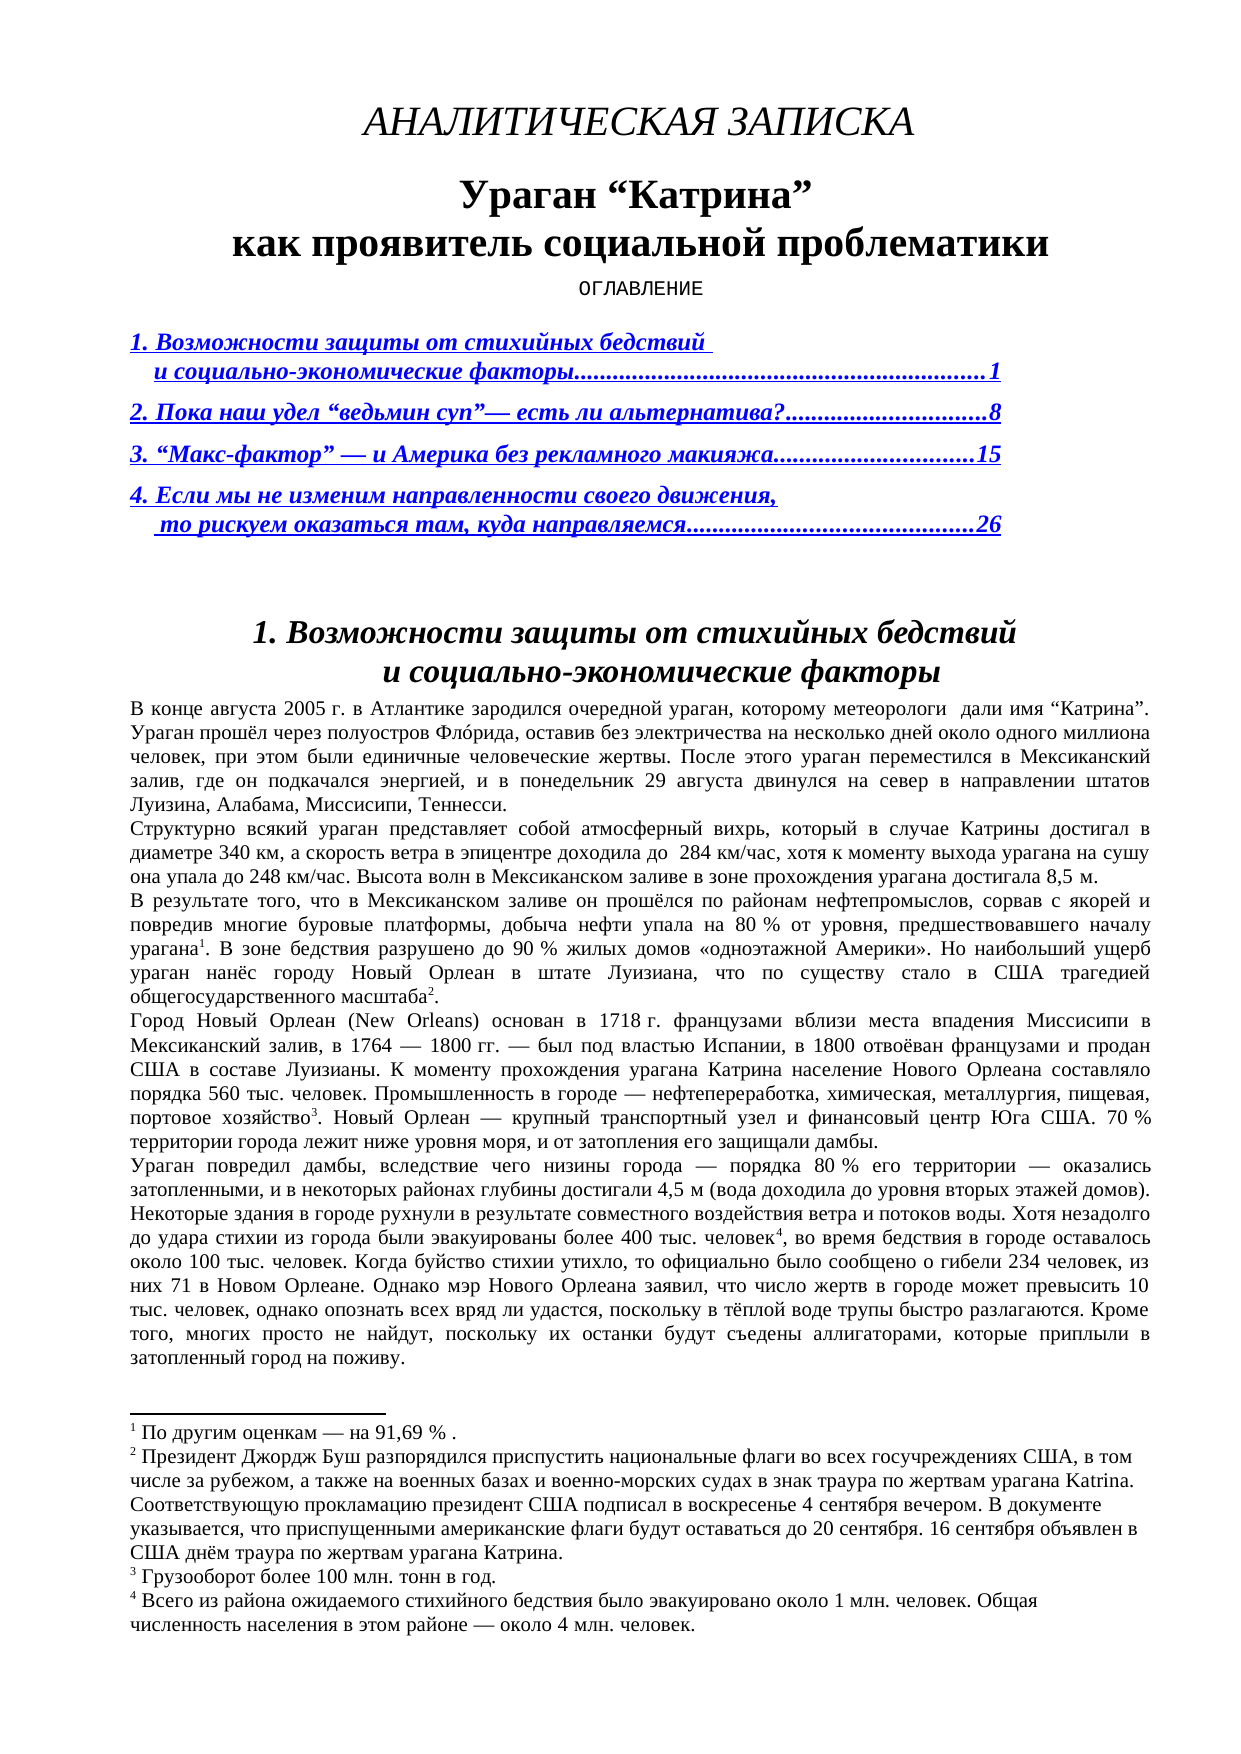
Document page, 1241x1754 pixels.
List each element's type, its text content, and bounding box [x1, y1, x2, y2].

text Президент Джордж Буш разпорядился приспустить национальные флаги во всех госучреждениях США, в том числе за рубежом, а также на военных базах и военно-морских судах в знак траура по жертвам урагана Katrina. [130, 1444, 1152, 1492]
text 4. Если мы не изменим направленности своего движения, то рискуем оказаться там, куда направляемся 26 [130, 480, 1004, 538]
text ОГЛАВЛЕНИЕ [130, 278, 1152, 302]
text аналитическая записка [130, 96, 1152, 144]
text Ураган “Катрина” как проявитель социальной проблематики [130, 169, 1152, 265]
text В результате того, что в Мексиканском заливе он прошёлся по районам нефтепромыслов, сорвав с якорей и повредив многие буровые платформы, добыча нефти упала на 80 % от уровня, предшествовавшего началу урагана. В зоне бедствия разрушено до 90 % жилых домов «одноэтажной Америки». Но наибольший ущерб ураган нанёс городу Новый Орлеан в штате Луизиана, что по существу стало в США трагедией общегосударственного масштаба. [130, 888, 1152, 1008]
text Грузооборот более 100 млн. тонн в год. [130, 1564, 1152, 1588]
subtitle 1. Возможности защиты от стихийных бедствий и социально-экономические факторы [130, 612, 1152, 689]
text Всего из района ожидаемого стихийного бедствия было эвакуировано около 1 млн. человек. Общая численность населения в этом районе — около 4 млн. человек. [130, 1588, 1152, 1636]
text Ураган повредил дамбы, вследствие чего низины города — порядка 80 % его территории — оказались затопленными, и в некоторых районах глубины достигали 4,5 м (вода доходила до уровня вторых этажей домов). Некоторые здания в городе рухнули в результате совместного воздействия ветра и потоков воды. Хотя незадолго до удара стихии из города были эвакуированы более 400 тыс. человек, во время бедствия в городе оставалось около 100 тыс. человек. Когда буйство стихии утихло, то официально было сообщено о гибели 234 человек, из них 71 в Новом Орлеане. Однако мэр Нового Орлеана заявил, что число жертв в городе может превысить 10 тыс. человек, однако опознать всех вряд ли удастся, поскольку в тёплой воде трупы быстро разлагаются. Кроме того, многих просто не найдут, поскольку их останки будут съедены аллигаторами, которые приплыли в затопленный город на поживу. [130, 1153, 1152, 1369]
text Соответствующую прокламацию президент США подписал в воскресенье 4 сентября вечером. В документе указывается, что приспущенными американские флаги будут оставаться до 20 сентября. 16 сентября объявлен в США днём траура по жертвам урагана Катрина. [130, 1492, 1152, 1564]
text 2. Пока наш удел “ведьмин суп”— есть ли альтернатива? 8 [130, 397, 1004, 426]
text Город Новый Орлеан (New Orleans) основан в 1718 г. французами вблизи места впадения Миссисипи в Мексиканский залив, в 1764 — 1800 гг. — был под властью Испании, в 1800 отвоёван французами и продан США в составе Луизианы. К моменту прохождения урагана Катрина население Нового Орлеана составляло порядка 560 тыс. человек. Промышленность в городе — нефтепереработка, химическая, металлургия, пищевая, портовое хозяйство. Новый Орлеан — крупный транспортный узел и финансовый центр Юга США. 70 % территории города лежит ниже уровня моря, и от затопления его защищали дамбы. [130, 1008, 1152, 1153]
text Структурно всякий ураган представляет собой атмосферный вихрь, который в случае Катрины достигал в диаметре 340 км, а скорость ветра в эпицентре доходила до 284 км/час, хотя к моменту выхода урагана на сушу она упала до 248 км/час. Высота волн в Мексиканском заливе в зоне прохождения урагана достигала 8,5 м. [130, 816, 1152, 888]
text По другим оценкам — на 91,69 % . [130, 1420, 1152, 1444]
text В конце августа 2005 г. в Атлантике зародился очередной ураган, которому метеорологи дали имя “Катрина”. Ураган прошёл через полуостров Флóрида, оставив без электричества на несколько дней около одного миллиона человек, при этом были единичные человеческие жертвы. После этого ураган переместился в Мексиканский залив, где он подкачался энергией, и в понедельник 29 августа двинулся на север в направлении штатов Луизина, Алабама, Миссисипи, Теннесси. [130, 696, 1152, 816]
text 1. Возможности защиты от стихийных бедствий и социально-экономические факторы 1 [130, 327, 1004, 385]
text 3. “Макс-фактор” — и Америка без рекламного макияжа 15 [130, 439, 1004, 468]
